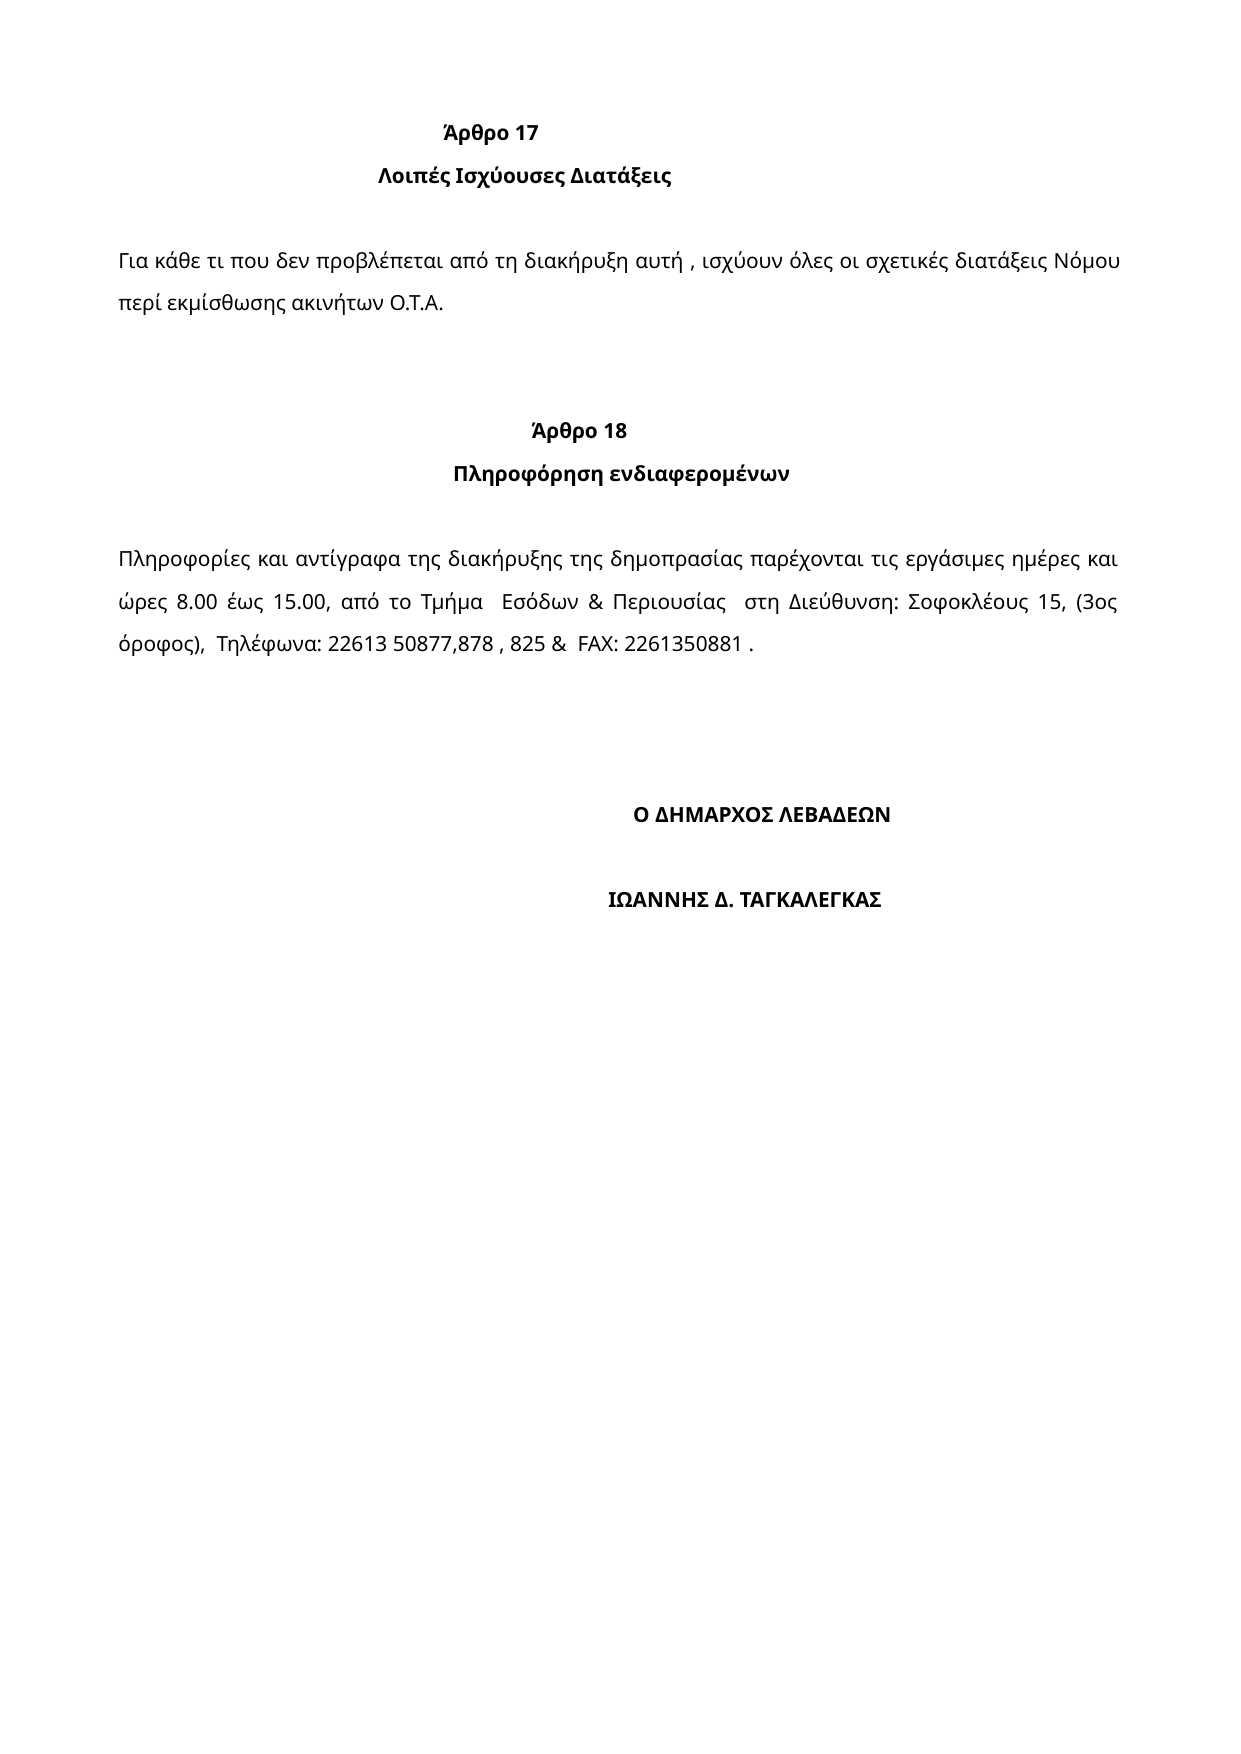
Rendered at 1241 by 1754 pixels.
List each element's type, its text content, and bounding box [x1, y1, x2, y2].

text Ο ΔΗΜΑΡΧΟΣ ΛΕΒΑΔΕΩΝ [118, 800, 1122, 828]
text Άρθρο 17 [118, 118, 1122, 147]
text Λοιπές Ισχύουσες Διατάξεις [118, 161, 1122, 189]
text Πληροφορίες και αντίγραφα της διακήρυξης της δημοπρασίας παρέχονται τις εργάσιμες ημέρες και ώρες 8.00 έως 15.00, από το Τμήμα Εσόδων & Περιουσίας στη Διεύθυνση: Σοφοκλέους 15, (3ος όροφος), Τηλέφωνα: 22613 50877,878 , 825 & FAX: 2261350881 . [118, 544, 1119, 658]
text Για κάθε τι που δεν προβλέπεται από τη διακήρυξη αυτή , ισχύουν όλες οι σχετικές διατάξεις Νόμου περί εκμίσθωσης ακινήτων Ο.Τ.Α. [118, 246, 1122, 317]
text Πληροφόρηση ενδιαφερομένων [118, 459, 1119, 487]
text ΙΩΑΝΝΗΣ Δ. ΤΑΓΚΑΛΕΓΚΑΣ [118, 885, 1122, 913]
text Άρθρο 18 [118, 416, 1122, 445]
